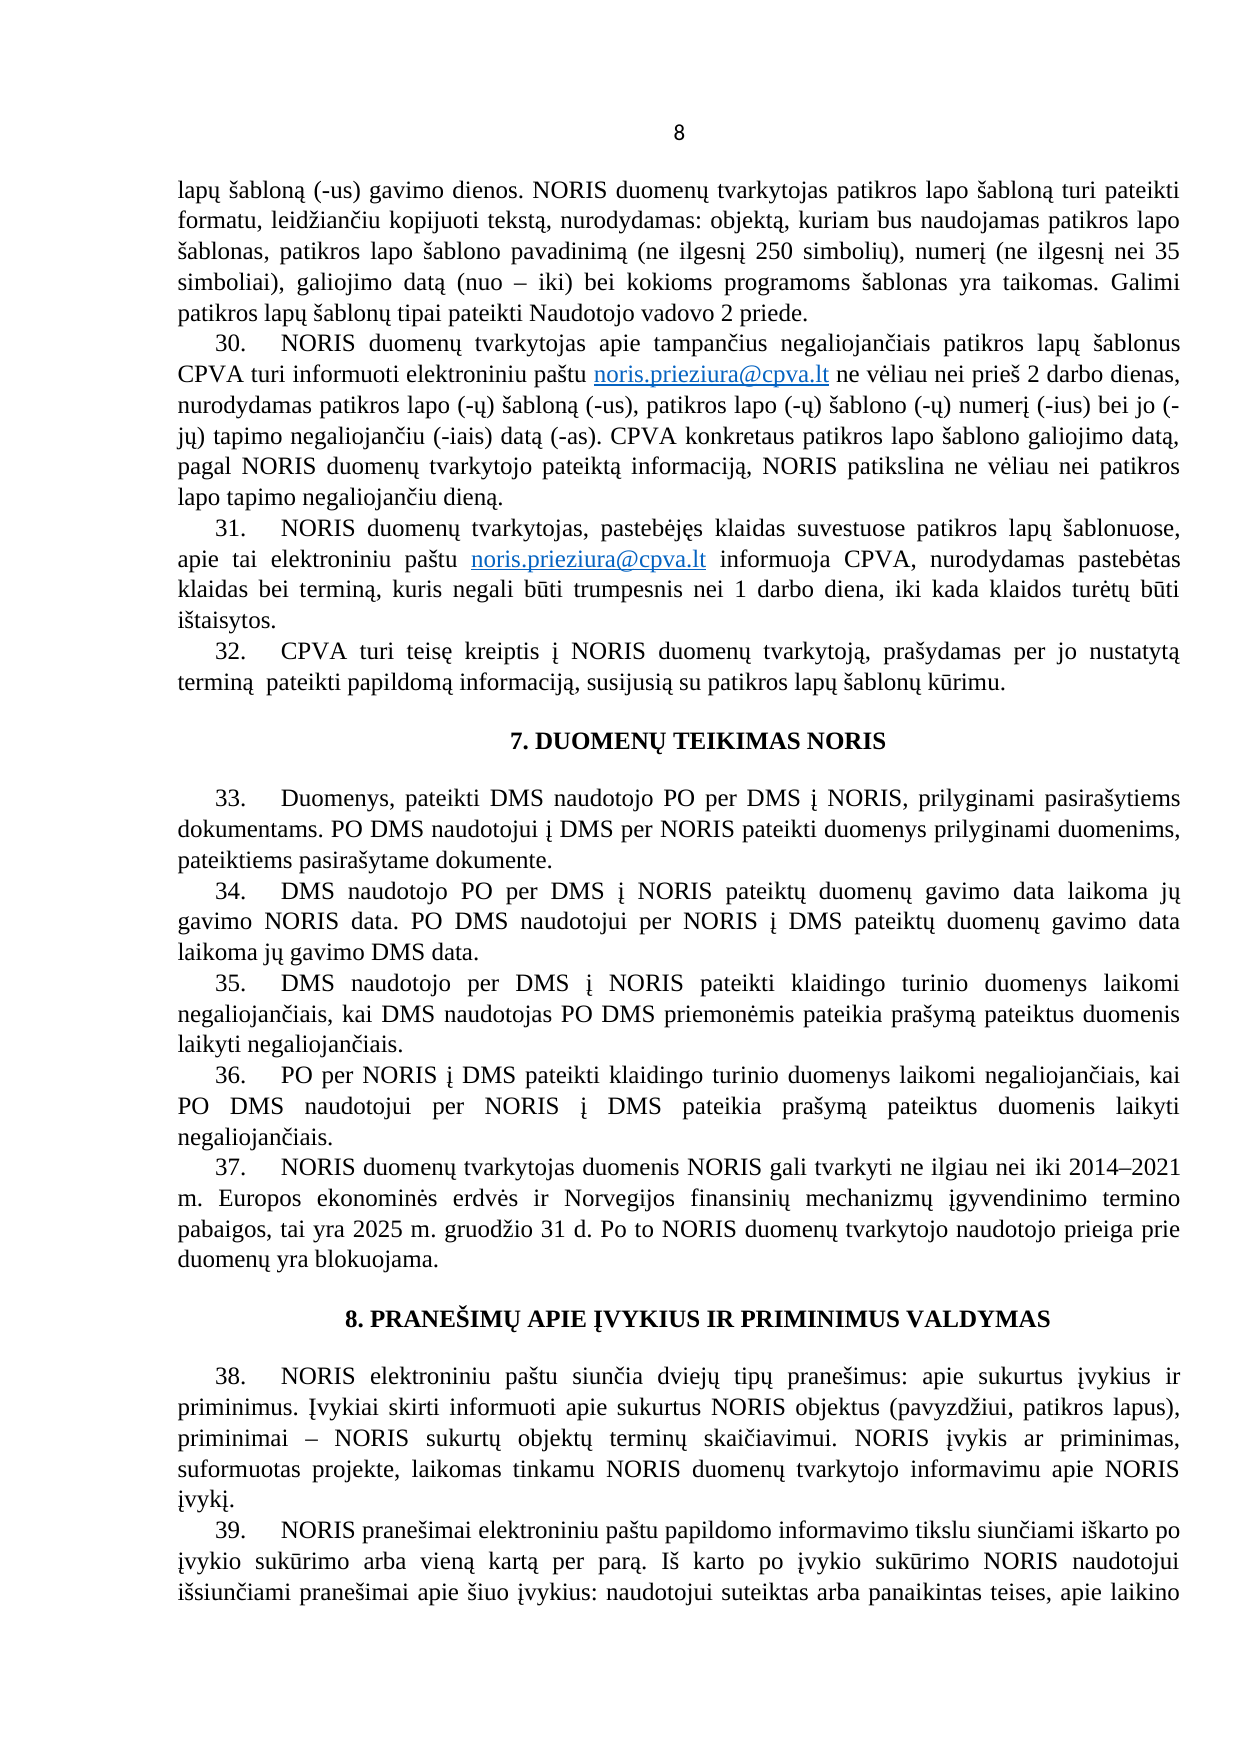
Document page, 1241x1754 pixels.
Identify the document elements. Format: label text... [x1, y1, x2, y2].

text 30. NORIS duomenų tvarkytojas apie tampančius negaliojančiais patikros lapų šablonus CPVA turi informuoti elektroniniu paštu noris.prieziura@cpva.lt ne vėliau nei prieš 2 darbo dienas, nurodydamas patikros lapo (-ų) šabloną (-us), patikros lapo (-ų) šablono (-ų) numerį (-ius) bei jo (-jų) tapimo negaliojančiu (-iais) datą (-as). CPVA konkretaus patikros lapo šablono galiojimo datą, pagal NORIS duomenų tvarkytojo pateiktą informaciją, NORIS patikslina ne vėliau nei patikros lapo tapimo negaliojančiu dieną. [177, 328, 1181, 511]
text 37. NORIS duomenų tvarkytojas duomenis NORIS gali tvarkyti ne ilgiau nei iki 2014–2021 m. Europos ekonominės erdvės ir Norvegijos finansinių mechanizmų įgyvendinimo termino pabaigos, tai yra 2025 m. gruodžio 31 d. Po to NORIS duomenų tvarkytojo naudotojo prieiga prie duomenų yra blokuojama. [177, 1152, 1181, 1273]
text 8. PRANEŠIMŲ APIE ĮVYKIUS IR PRIMINIMUS VALDYMAS [177, 1304, 1181, 1333]
text 38. NORIS elektroniniu paštu siunčia dviejų tipų pranešimus: apie sukurtus įvykius ir priminimus. Įvykiai skirti informuoti apie sukurtus NORIS objektus (pavyzdžiui, patikros lapus), priminimai – NORIS sukurtų objektų terminų skaičiavimui. NORIS įvykis ar priminimas, suformuotas projekte, laikomas tinkamu NORIS duomenų tvarkytojo informavimu apie NORIS įvykį. [177, 1361, 1181, 1513]
text 36. PO per NORIS į DMS pateikti klaidingo turinio duomenys laikomi negaliojančiais, kai PO DMS naudotojui per NORIS į DMS pateikia prašymą pateiktus duomenis laikyti negaliojančiais. [177, 1060, 1181, 1150]
text lapų šabloną (-us) gavimo dienos. NORIS duomenų tvarkytojas patikros lapo šabloną turi pateikti formatu, leidžiančiu kopijuoti tekstą, nurodydamas: objektą, kuriam bus naudojamas patikros lapo šablonas, patikros lapo šablono pavadinimą (ne ilgesnį 250 simbolių), numerį (ne ilgesnį nei 35 simboliai), galiojimo datą (nuo – iki) bei kokioms programoms šablonas yra taikomas. Galimi patikros lapų šablonų tipai pateikti Naudotojo vadovo 2 priede. [177, 175, 1181, 327]
text 35. DMS naudotojo per DMS į NORIS pateikti klaidingo turinio duomenys laikomi negaliojančiais, kai DMS naudotojas PO DMS priemonėmis pateikia prašymą pateiktus duomenis laikyti negaliojančiais. [177, 968, 1181, 1058]
text 34. DMS naudotojo PO per DMS į NORIS pateiktų duomenų gavimo data laikoma jų gavimo NORIS data. PO DMS naudotojui per NORIS į DMS pateiktų duomenų gavimo data laikoma jų gavimo DMS data. [177, 876, 1181, 966]
text 32. CPVA turi teisę kreiptis į NORIS duomenų tvarkytoją, prašydamas per jo nustatytą terminą pateikti papildomą informaciją, susijusią su patikros lapų šablonų kūrimu. [177, 636, 1181, 695]
text 33. Duomenys, pateikti DMS naudotojo PO per DMS į NORIS, prilyginami pasirašytiems dokumentams. PO DMS naudotojui į DMS per NORIS pateikti duomenys prilyginami duomenims, pateiktiems pasirašytame dokumente. [177, 783, 1181, 874]
text 7. DUOMENŲ TEIKIMAS NORIS [177, 726, 1181, 755]
text 39. NORIS pranešimai elektroniniu paštu papildomo informavimo tikslu siunčiami iškarto po įvykio sukūrimo arba vieną kartą per parą. Iš karto po įvykio sukūrimo NORIS naudotojui išsiunčiami pranešimai apie šiuo įvykius: naudotojui suteiktas arba panaikintas teises, apie laikino [177, 1515, 1181, 1605]
text 31. NORIS duomenų tvarkytojas, pastebėjęs klaidas suvestuose patikros lapų šablonuose, apie tai elektroniniu paštu noris.prieziura@cpva.lt informuoja CPVA, nurodydamas pastebėtas klaidas bei terminą, kuris negali būti trumpesnis nei 1 darbo diena, iki kada klaidos turėtų būti ištaisytos. [177, 513, 1181, 634]
